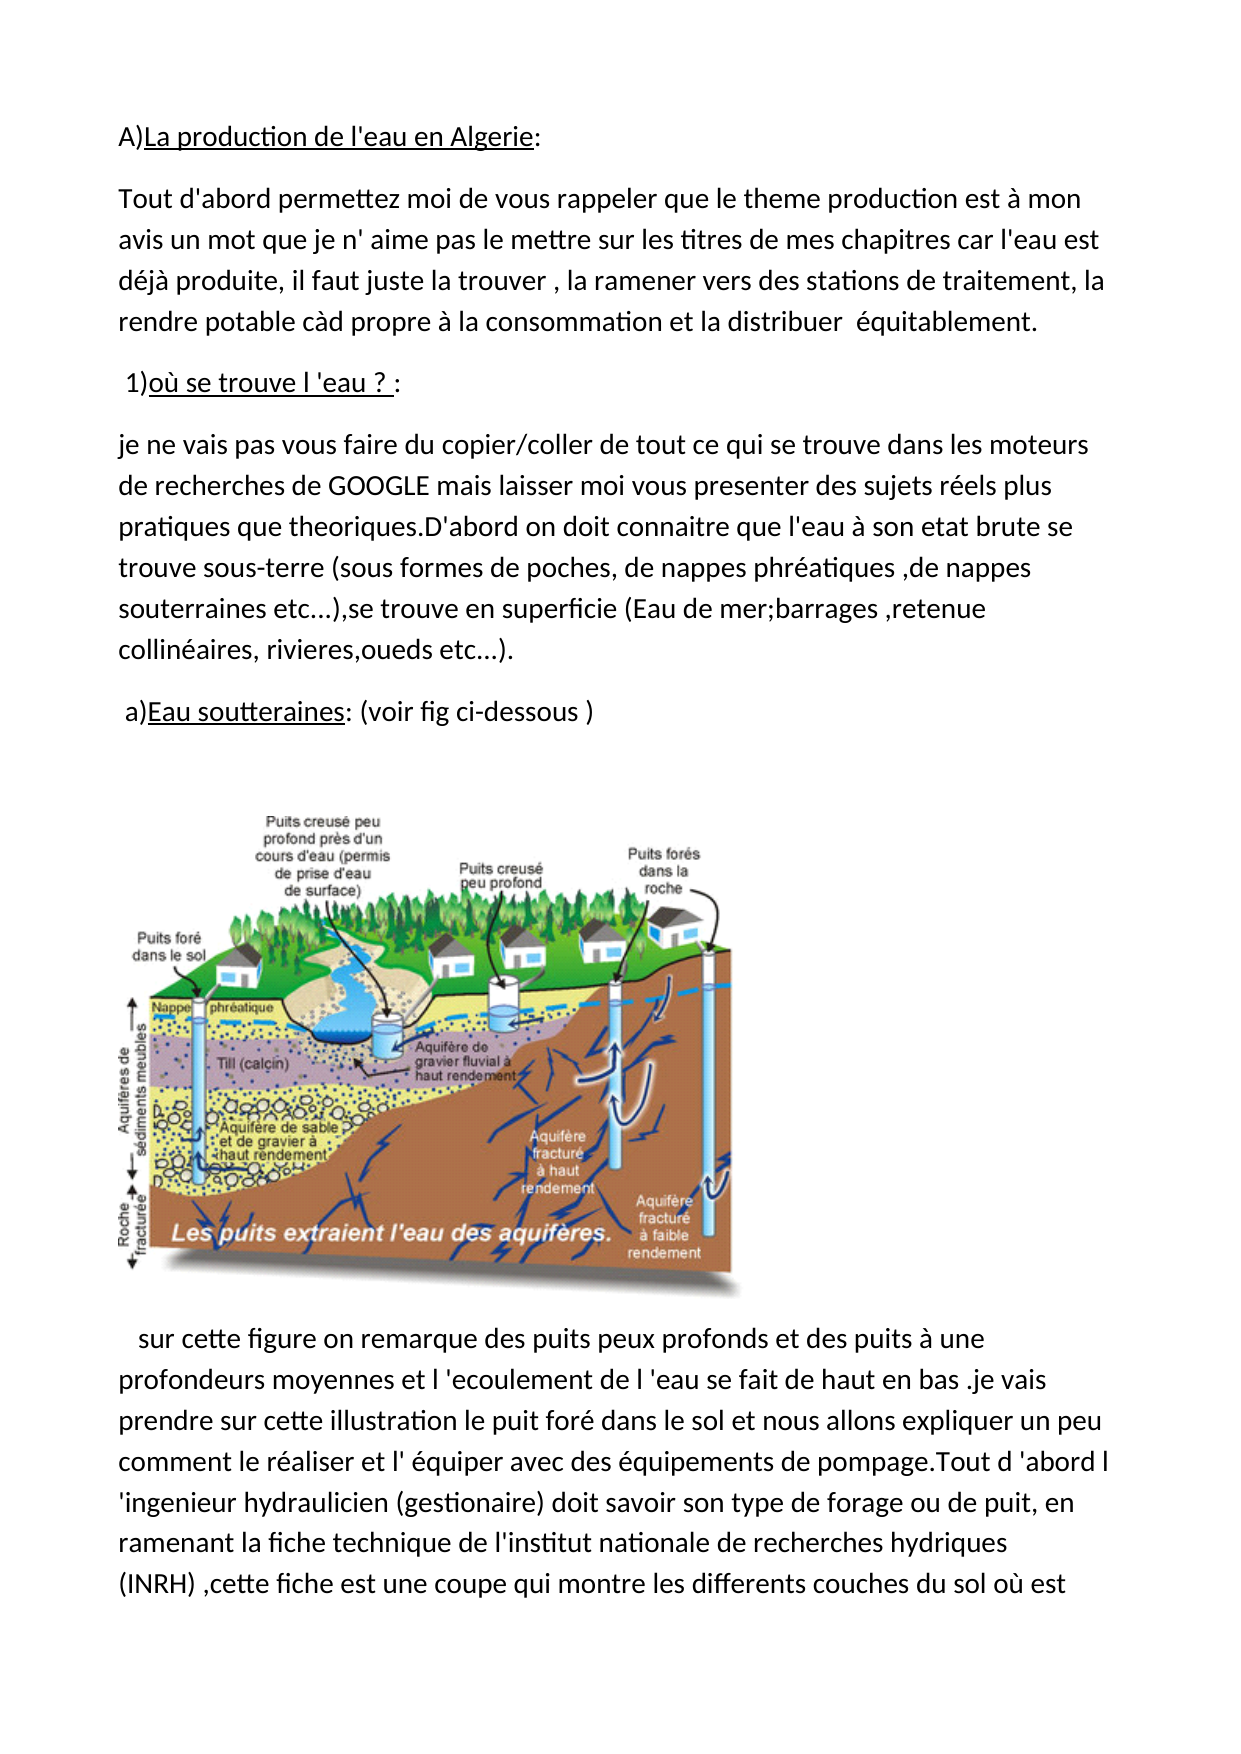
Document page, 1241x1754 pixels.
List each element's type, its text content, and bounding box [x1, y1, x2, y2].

text 1)où se trouve l 'eau ? : [118, 364, 1122, 400]
text je ne vais pas vous faire du copier/coller de tout ce qui se trouve dans les moteurs de recherches de GOOGLE mais laisser moi vous presenter des sujets réels plus pratiques que theoriques.D'abord on doit connaitre que l'eau à son etat brute se trouve sous-terre (sous formes de poches, de nappes phréatiques ,de nappes souterraines etc...),se trouve en superficie (Eau de mer;barrages ,retenue collinéaires, rivieres,oueds etc...). [118, 426, 1122, 667]
text A)La production de l'eau en Algerie: [118, 118, 1122, 154]
text a)Eau soutteraines: (voir fig ci-dessous ) [118, 693, 1122, 728]
text sur cette figure on remarque des puits peux profonds et des puits à une profondeurs moyennes et l 'ecoulement de l 'eau se fait de haut en bas .je vais prendre sur cette illustration le puit foré dans le sol et nous allons expliquer un peu comment le réaliser et l' équiper avec des équipements de pompage.Tout d 'abord l 'ingenieur hydraulicien (gestionaire) doit savoir son type de forage ou de puit, en ramenant la fiche technique de l'institut nationale de recherches hydriques (INRH) ,cette fiche est une coupe qui montre les differents couches du sol où est [118, 1320, 1122, 1601]
text Tout d'abord permettez moi de vous rappeler que le theme production est à mon avis un mot que je n' aime pas le mettre sur les titres de mes chapitres car l'eau est déjà produite, il faut juste la trouver , la ramener vers des stations de traitement, la rendre potable càd propre à la consommation et la distribuer équitablement. [118, 180, 1122, 338]
